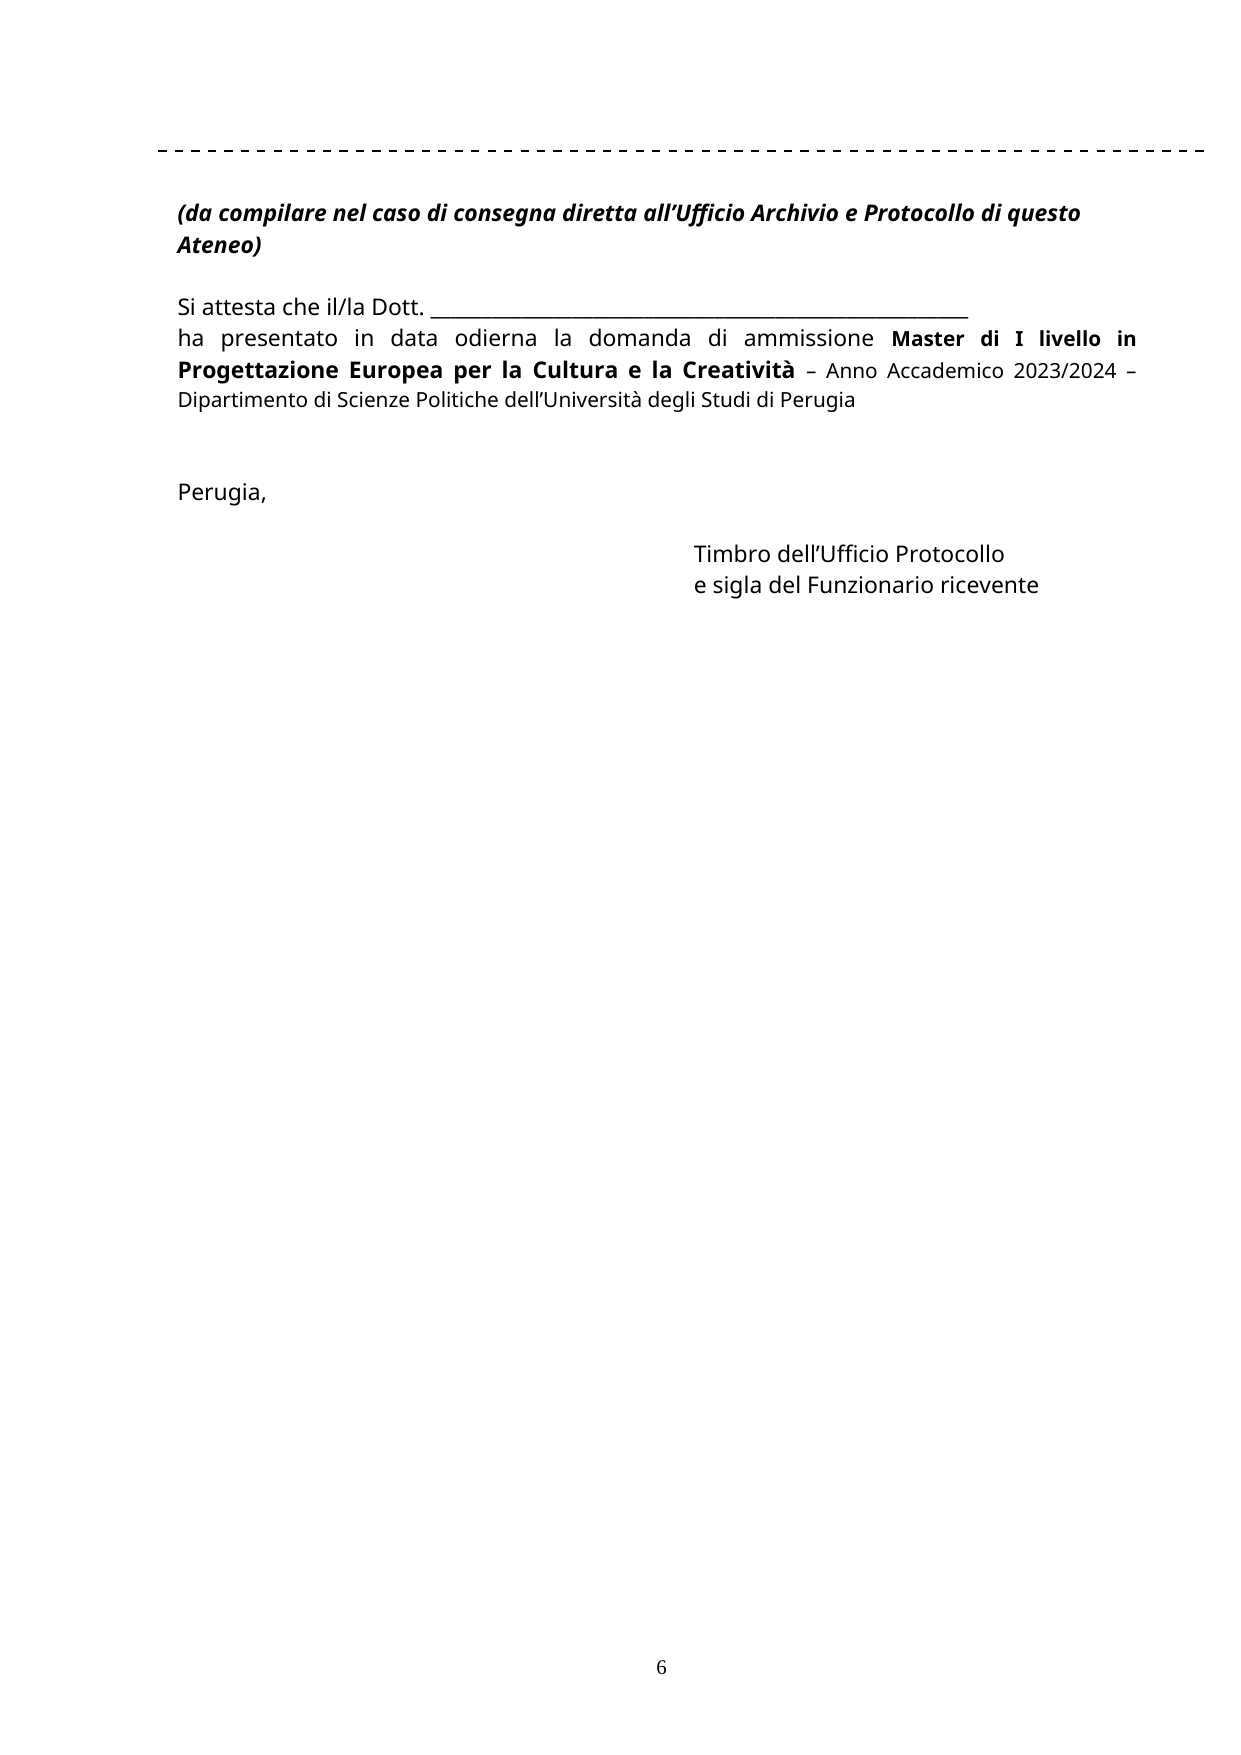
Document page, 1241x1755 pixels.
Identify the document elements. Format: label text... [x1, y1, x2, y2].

text Si attesta che il/la Dott. _____________________________________________________ [177, 291, 1137, 322]
text Perugia, [177, 476, 1137, 507]
text e sigla del Funzionario ricevente [177, 569, 1137, 601]
text (da compilare nel caso di consegna diretta all’Ufficio Archivio e Protocollo di questo Ateneo) [177, 197, 1137, 260]
text ha presentato in data odierna la domanda di ammissione Master di I livello in Progettazione Europea per la Cultura e la Creatività – Anno Accademico 2023/2024 – Dipartimento di Scienze Politiche dell’Università degli Studi di Perugia [177, 322, 1137, 413]
text Timbro dell’Ufficio Protocollo [177, 538, 1137, 569]
